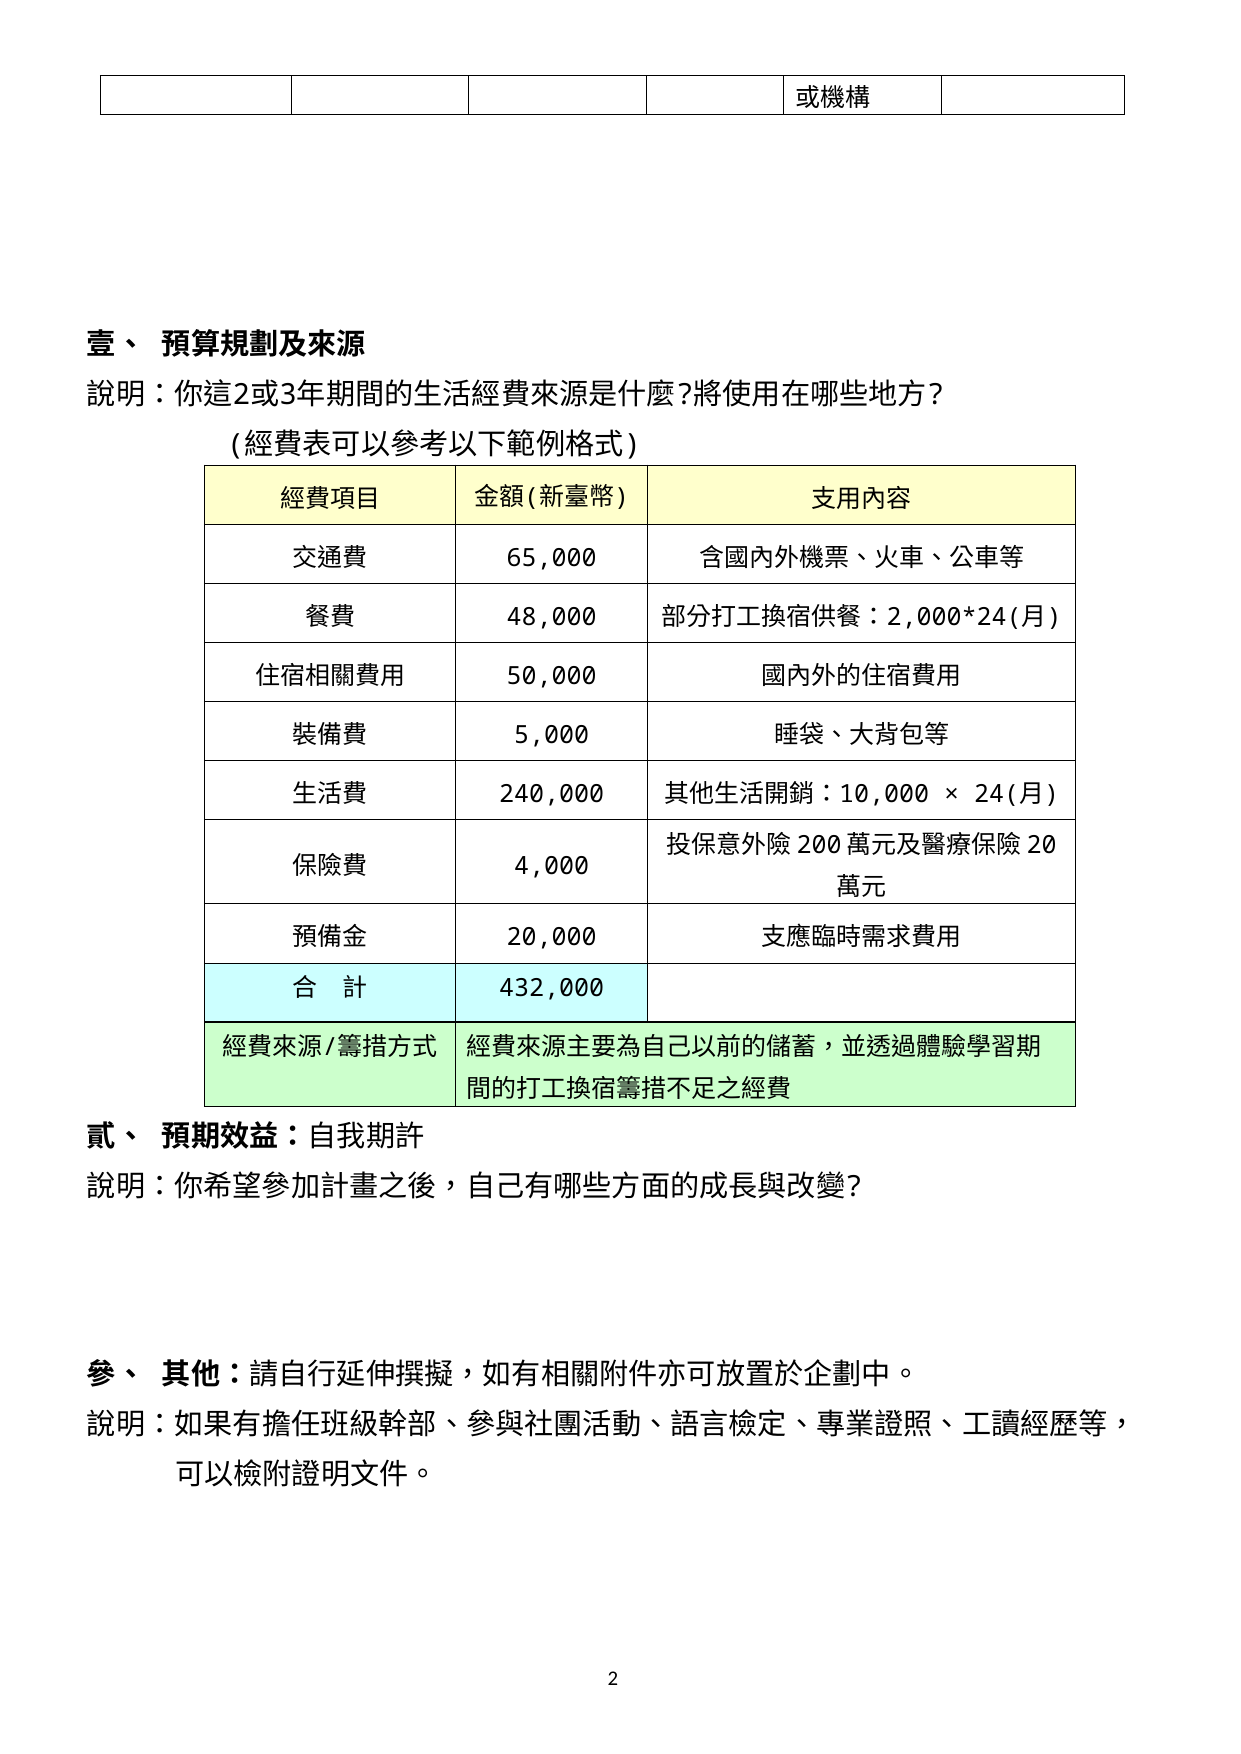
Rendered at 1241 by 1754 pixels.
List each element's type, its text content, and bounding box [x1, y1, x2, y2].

table_cell 餐費 [205, 584, 455, 642]
table_header 支用內容 [648, 466, 1075, 524]
table_cell 4,000 [456, 820, 647, 903]
table_cell 支應臨時需求費用 [648, 904, 1075, 962]
table_cell 經費來源主要為自己以前的儲蓄，並透過體驗學習期間的打工換宿籌措不足之經費 [456, 1023, 1075, 1106]
list 預算規劃及來源 [87, 314, 1138, 364]
table_cell 裝備費 [205, 702, 455, 760]
table_cell 生活費 [205, 761, 455, 819]
table_cell 國內外的住宿費用 [648, 643, 1075, 701]
table_cell 預備金 [205, 904, 455, 962]
text 說明：你這2或3年期間的生活經費來源是什麼?將使用在哪些地方? [87, 364, 1138, 414]
table_cell [942, 76, 1124, 113]
table_cell 保險費 [205, 820, 455, 903]
table_cell 住宿相關費用 [205, 643, 455, 701]
list 預期效益：自我期許 [87, 1107, 1138, 1157]
table_cell 20,000 [456, 904, 647, 962]
table_cell 或機構 [784, 76, 941, 113]
table_cell 432,000 [456, 964, 647, 1021]
text 說明：你希望參加計畫之後，自己有哪些方面的成長與改變? [87, 1157, 1138, 1207]
table_cell [101, 76, 291, 113]
text 說明：如果有擔任班級幹部、參與社團活動、語言檢定、專業證照、工讀經歷等，可以檢附證明文件。 [87, 1394, 1138, 1494]
table_cell [469, 76, 646, 113]
table_cell 交通費 [205, 525, 455, 583]
table_cell 睡袋、大背包等 [648, 702, 1075, 760]
table_cell 其他生活開銷：10,000 × 24(月) [648, 761, 1075, 819]
table_cell 50,000 [456, 643, 647, 701]
table_cell 經費來源/籌措方式 [205, 1023, 455, 1106]
table_cell 48,000 [456, 584, 647, 642]
table_cell 65,000 [456, 525, 647, 583]
table_cell [292, 76, 468, 113]
table_header 金額(新臺幣) [456, 466, 647, 524]
list 其他：請自行延伸撰擬，如有相關附件亦可放置於企劃中。 [87, 1344, 1138, 1394]
table_cell 部分打工換宿供餐：2,000*24(月) [648, 584, 1075, 642]
table_cell 240,000 [456, 761, 647, 819]
table_cell [647, 76, 783, 113]
table_cell 投保意外險200萬元及醫療保險20萬元 [648, 820, 1075, 903]
table_cell [648, 964, 1075, 1021]
table_header 經費項目 [205, 466, 455, 524]
table_cell 含國內外機票、火車、公車等 [648, 525, 1075, 583]
text (經費表可以參考以下範例格式) [87, 414, 1138, 464]
table_cell 5,000 [456, 702, 647, 760]
table_cell 合 計 [205, 964, 455, 1021]
